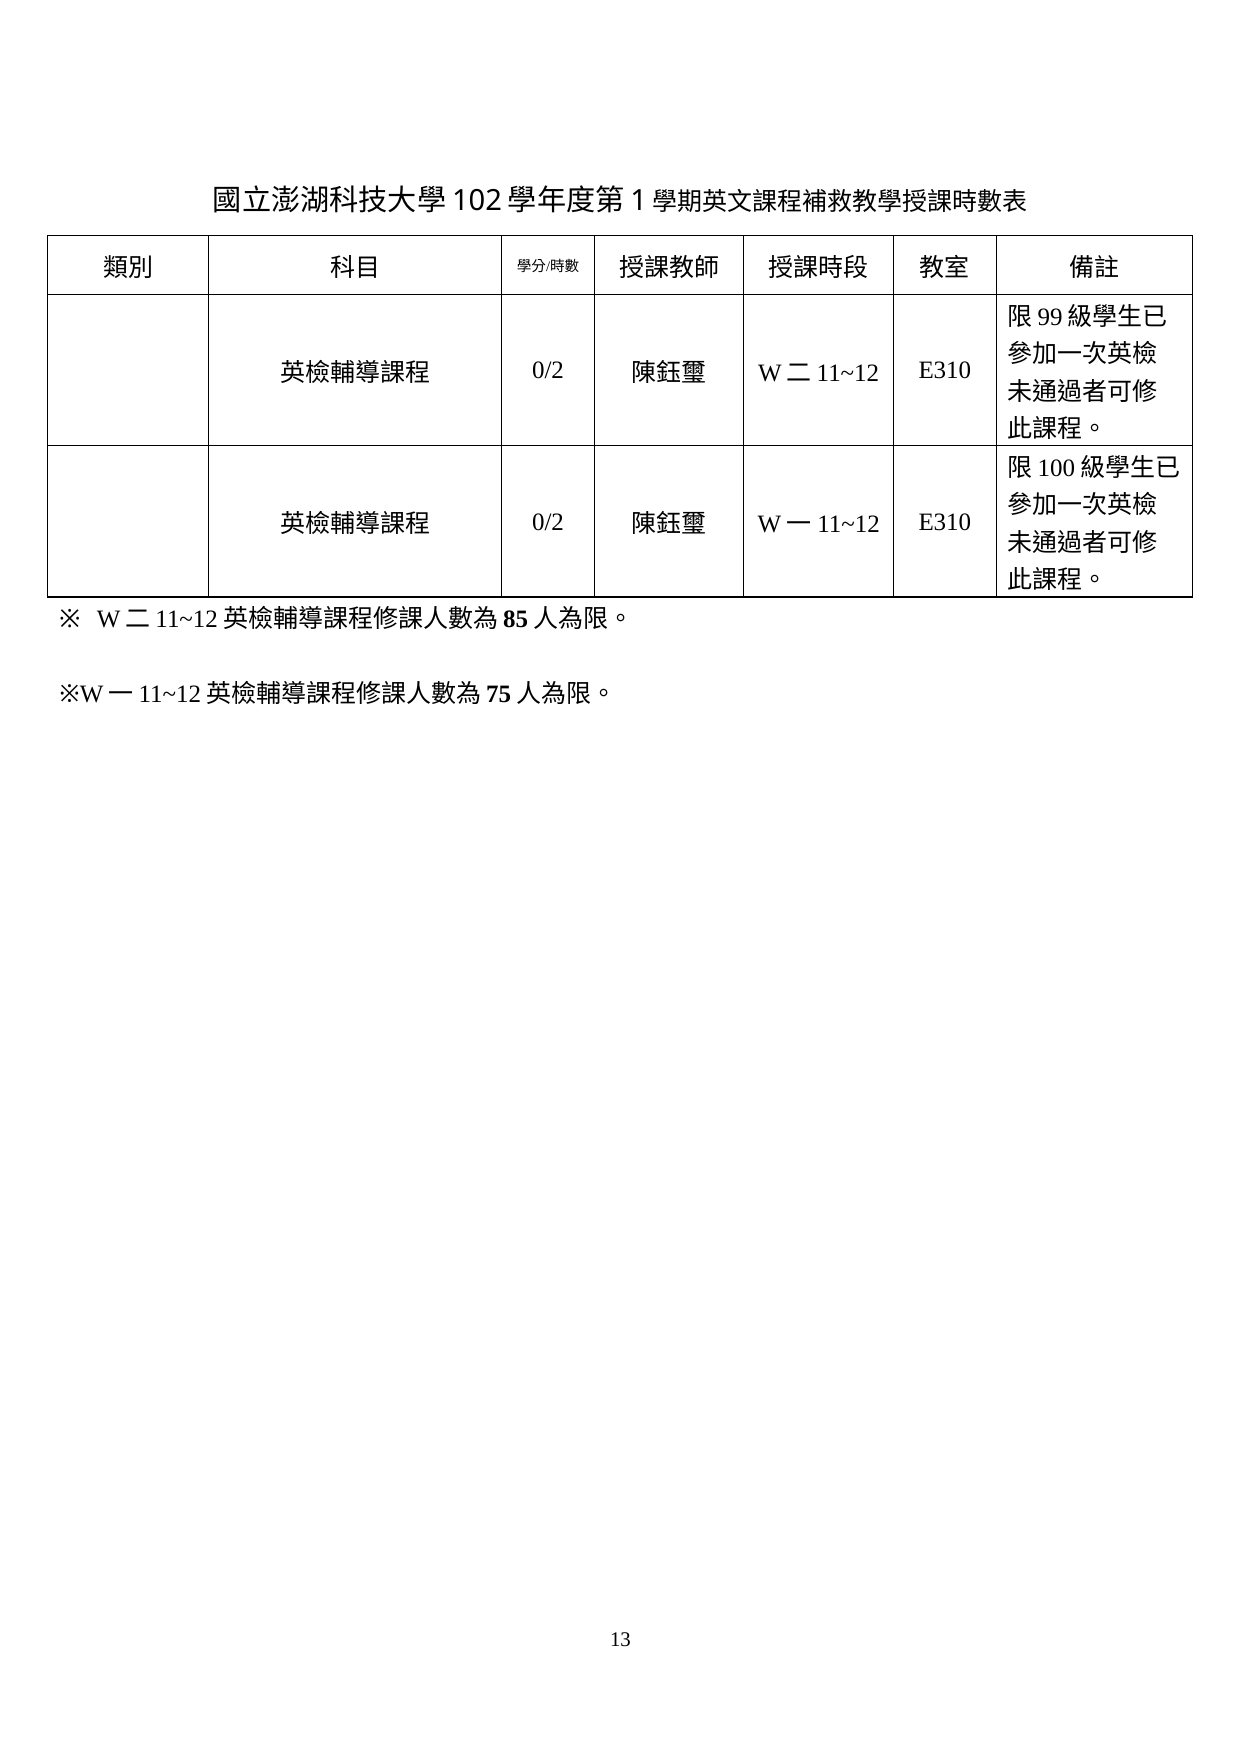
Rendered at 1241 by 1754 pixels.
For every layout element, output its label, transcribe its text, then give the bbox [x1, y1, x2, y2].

list W二11~12英檢輔導課程修課人數為85人為限。 [59, 598, 1181, 635]
table_cell 限99級學生已參加一次英檢未通過者可修此課程。 [997, 295, 1192, 445]
table_header 類別 [48, 236, 208, 294]
table_cell 英檢輔導課程 [209, 446, 501, 596]
table_header 授課時段 [744, 236, 893, 294]
table_cell [48, 446, 208, 596]
table_cell 0/2 [502, 446, 594, 596]
table_cell W二11~12 [744, 295, 893, 445]
table_cell [48, 295, 208, 445]
table_cell 陳鈺璽 [595, 446, 743, 596]
table_cell 限100級學生已參加一次英檢未通過者可修此課程。 [997, 446, 1192, 596]
table_header 教室 [894, 236, 996, 294]
text 國立澎湖科技大學102學年度第1學期英文課程補救教學授課時數表 [59, 160, 1181, 235]
table_cell 英檢輔導課程 [209, 295, 501, 445]
table_header 學分/時數 [502, 236, 594, 294]
table_cell W一 11~12 [744, 446, 893, 596]
table_header 科目 [209, 236, 501, 294]
table_cell 0/2 [502, 295, 594, 445]
table_header 備註 [997, 236, 1192, 294]
table_cell E310 [894, 446, 996, 596]
text ※W一11~12英檢輔導課程修課人數為75人為限。 [59, 672, 1181, 710]
table_cell 陳鈺璽 [595, 295, 743, 445]
table_cell E310 [894, 295, 996, 445]
table_header 授課教師 [595, 236, 743, 294]
